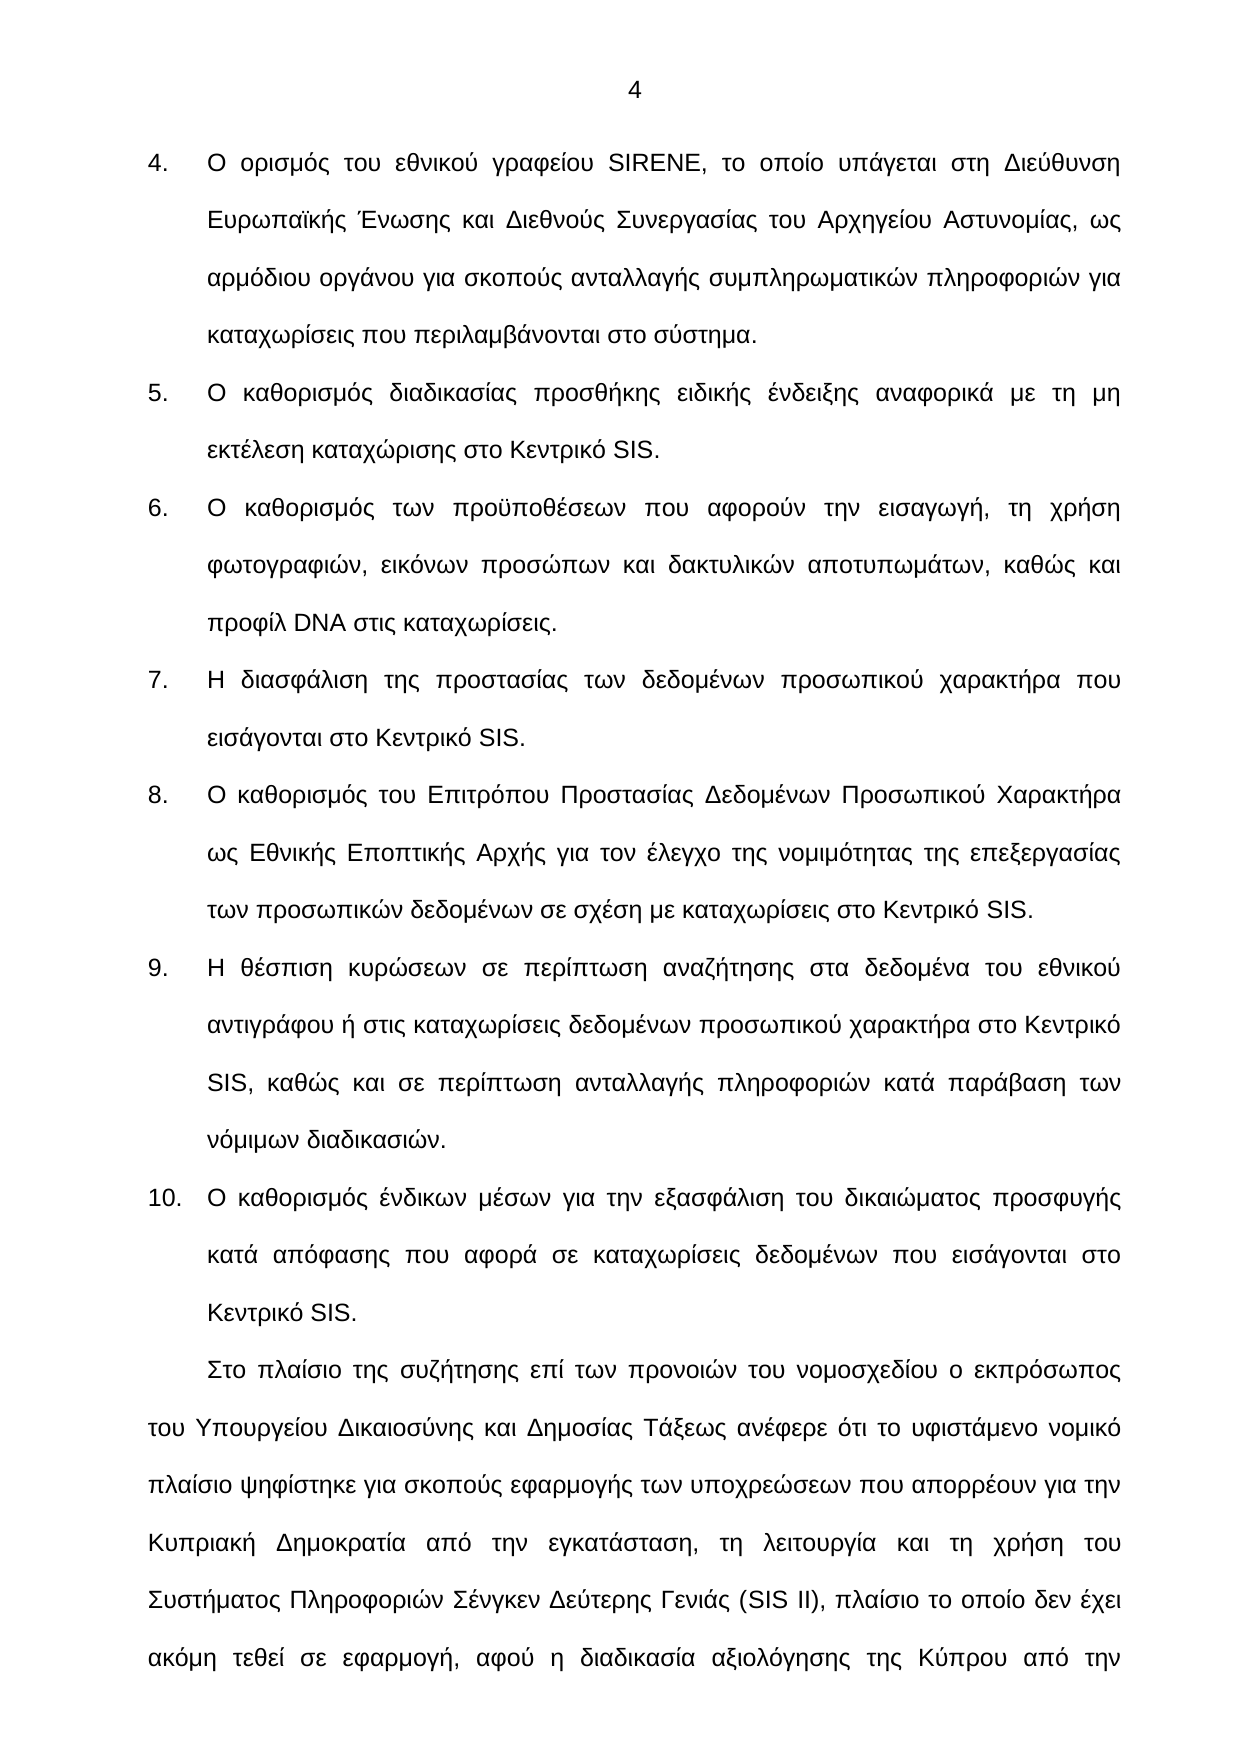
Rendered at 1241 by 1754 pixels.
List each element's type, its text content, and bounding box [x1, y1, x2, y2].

list Ο καθορισμός διαδικασίας προσθήκης ειδικής ένδειξης αναφορικά με τη μη εκτέλεση καταχώρισης στο Κεντρικό SIS. [148, 378, 1122, 464]
list Ο καθορισμός ένδικων μέσων για την εξασφάλιση του δικαιώματος προσφυγής κατά απόφασης που αφορά σε καταχωρίσεις δεδομένων που εισάγονται στο Κεντρικό SIS. [148, 1183, 1122, 1326]
list Ο καθορισμός των προϋποθέσεων που αφορούν την εισαγωγή, τη χρήση φωτογραφιών, εικόνων προσώπων και δακτυλικών αποτυπωμάτων, καθώς και προφίλ DNA στις καταχωρίσεις. [148, 493, 1122, 636]
list Η διασφάλιση της προστασίας των δεδομένων προσωπικού χαρακτήρα που εισάγονται στο Κεντρικό SIS. [148, 665, 1122, 751]
text Στο πλαίσιο της συζήτησης επί των προνοιών του νομοσχεδίου ο εκπρόσωπος του Υπουργείου Δικαιοσύνης και Δημοσίας Τάξεως ανέφερε ότι το υφιστάμενο νομικό πλαίσιο ψηφίστηκε για σκοπούς εφαρμογής των υποχρεώσεων που απορρέουν για την Κυπριακή Δημοκρατία από την εγκατάσταση, τη λειτουργία και τη χρήση του Συστήματος Πληροφοριών Σένγκεν Δεύτερης Γενιάς (SIS II), πλαίσιο το οποίο δεν έχει ακόμη τεθεί σε εφαρμογή, αφού η διαδικασία αξιολόγησης της Κύπρου από την [148, 1355, 1122, 1671]
list Ο καθορισμός του Επιτρόπου Προστασίας Δεδομένων Προσωπικού Χαρακτήρα ως Εθνικής Εποπτικής Αρχής για τον έλεγχο της νομιμότητας της επεξεργασίας των προσωπικών δεδομένων σε σχέση με καταχωρίσεις στο Κεντρικό SIS. [148, 780, 1122, 924]
list Ο ορισμός του εθνικού γραφείου SIRENE, το οποίο υπάγεται στη Διεύθυνση Ευρωπαϊκής Ένωσης και Διεθνούς Συνεργασίας του Αρχηγείου Αστυνομίας, ως αρμόδιου οργάνου για σκοπούς ανταλλαγής συμπληρωματικών πληροφοριών για καταχωρίσεις που περιλαμβάνονται στο σύστημα. [148, 148, 1122, 349]
list Η θέσπιση κυρώσεων σε περίπτωση αναζήτησης στα δεδομένα του εθνικού αντιγράφου ή στις καταχωρίσεις δεδομένων προσωπικού χαρακτήρα στο Κεντρικό SIS, καθώς και σε περίπτωση ανταλλαγής πληροφοριών κατά παράβαση των νόμιμων διαδικασιών. [148, 953, 1122, 1154]
